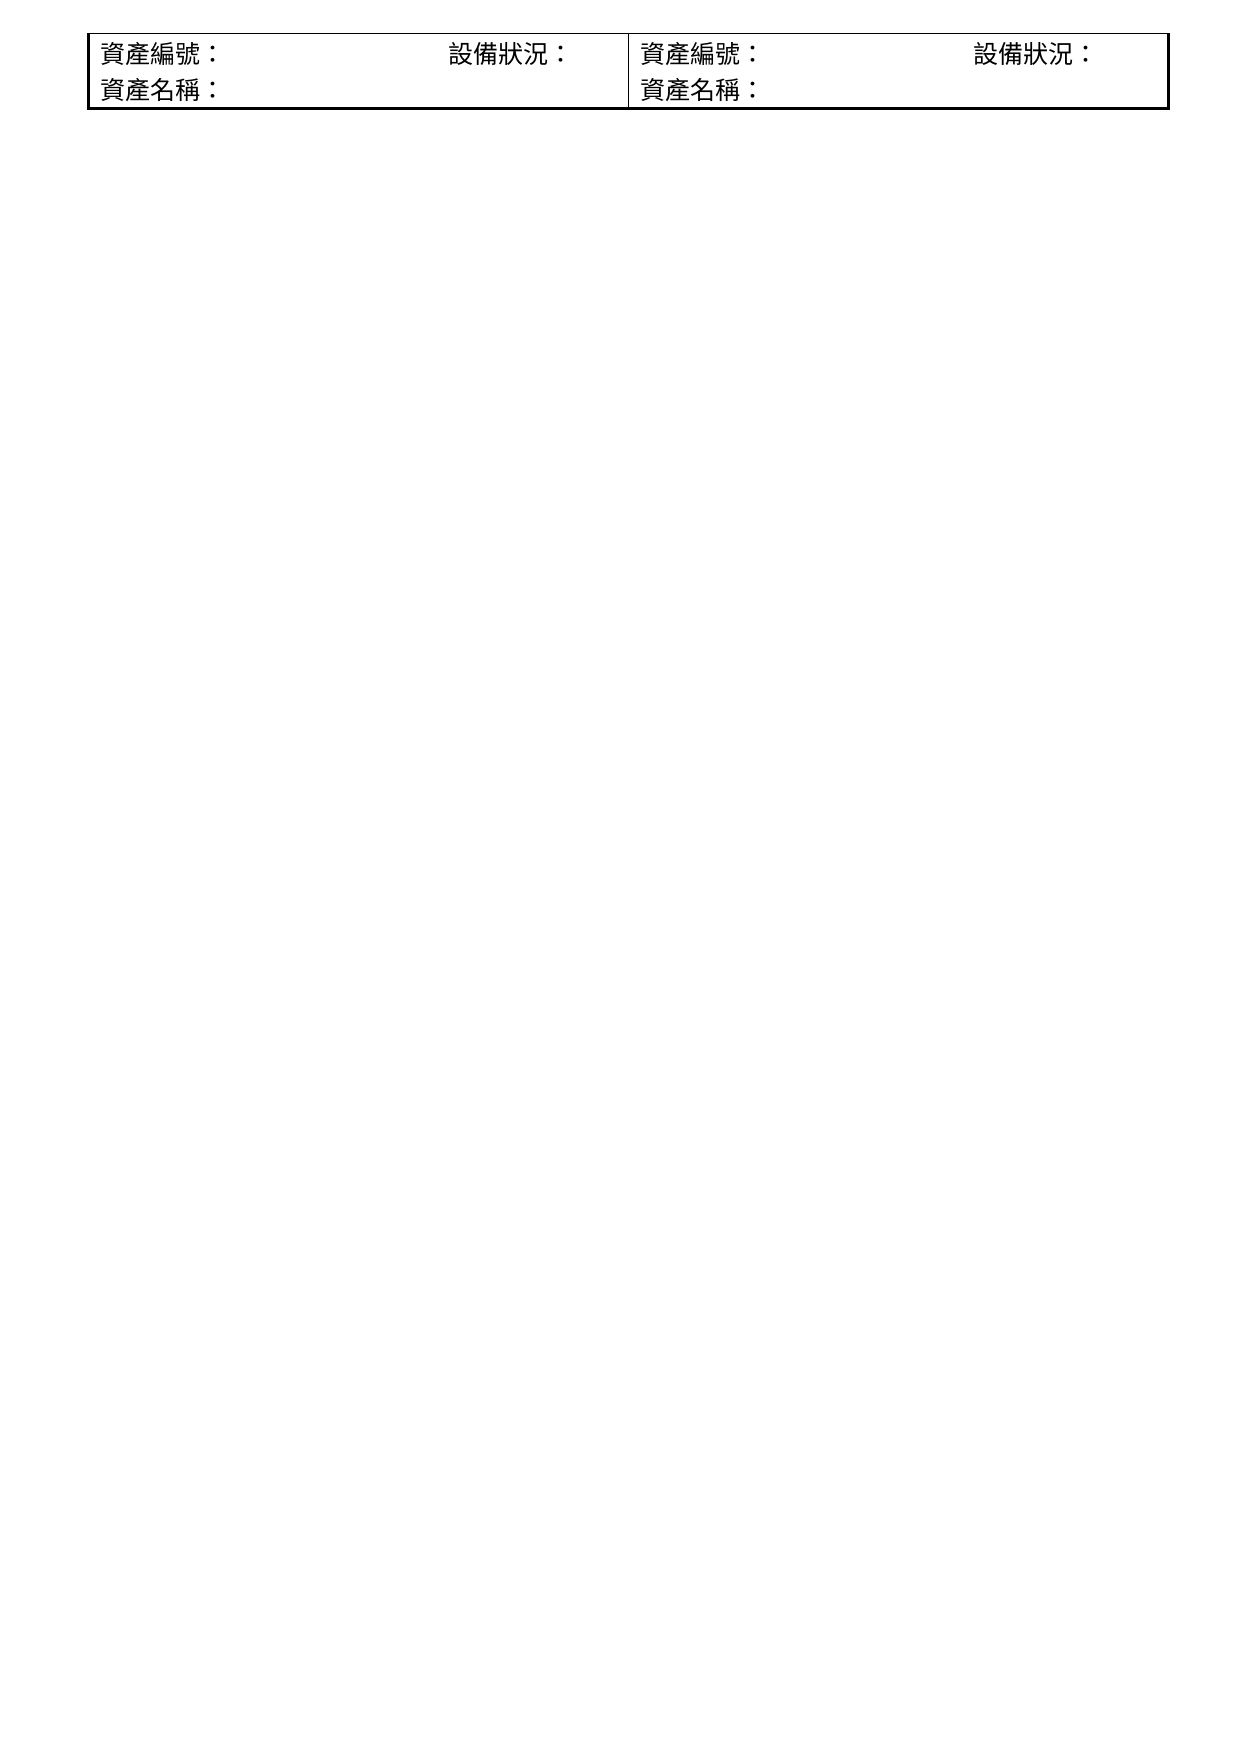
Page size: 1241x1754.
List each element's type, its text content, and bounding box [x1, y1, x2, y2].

table_cell 資產編號： [629, 34, 962, 71]
table_cell 資產編號： [90, 34, 437, 71]
table_cell 資產名稱： [90, 71, 628, 107]
table_cell 設備狀況： [963, 34, 1167, 71]
table_cell 設備狀況： [438, 34, 628, 71]
table_cell 資產名稱： [629, 71, 1167, 107]
